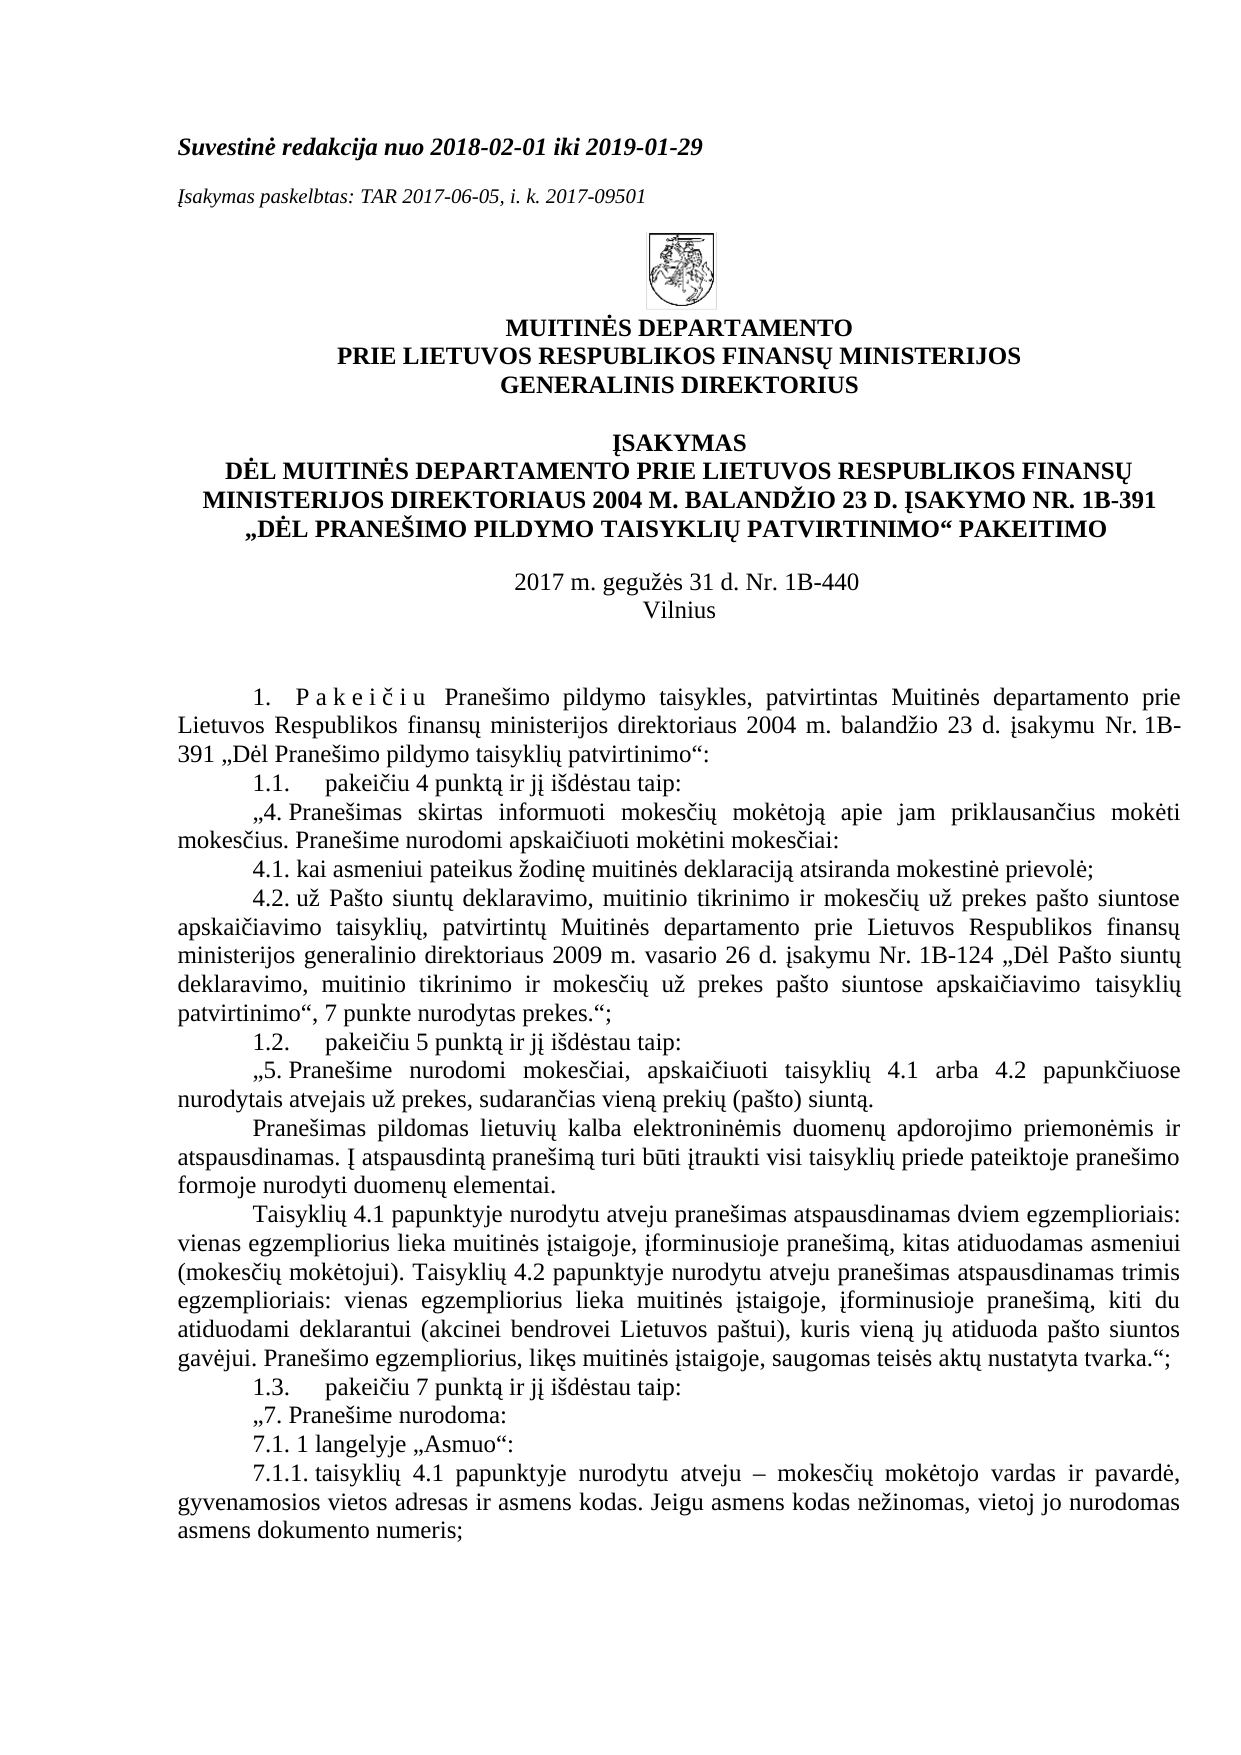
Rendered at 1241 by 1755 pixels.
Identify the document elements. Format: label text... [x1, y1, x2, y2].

text „4. Pranešimas skirtas informuoti mokesčių mokėtoją apie jam priklausančius mokėti mokesčius. Pranešime nurodomi apskaičiuoti mokėtini mokesčiai: [177, 797, 1181, 854]
text ĮSAKYMAS [177, 428, 1181, 456]
text Taisyklių 4.1 papunktyje nurodytu atveju pranešimas atspausdinamas dviem egzemplioriais: vienas egzempliorius lieka muitinės įstaigoje, įforminusioje pranešimą, kitas atiduodamas asmeniui (mokesčių mokėtojui). Taisyklių 4.2 papunktyje nurodytu atveju pranešimas atspausdinamas trimis egzemplioriais: vienas egzempliorius lieka muitinės įstaigoje, įforminusioje pranešimą, kiti du atiduodami deklarantui (akcinei bendrovei Lietuvos paštui), kuris vieną jų atiduoda pašto siuntos gavėjui. Pranešimo egzempliorius, likęs muitinės įstaigoje, saugomas teisės aktų nustatyta tvarka.“; [177, 1199, 1181, 1372]
text MUITINĖS DEPARTAMENTO [177, 313, 1181, 341]
text 4.1. kai asmeniui pateikus žodinę muitinės deklaraciją atsiranda mokestinė prievolė; [177, 854, 1181, 883]
text „7. Pranešime nurodoma: [177, 1400, 1181, 1429]
text PRIE LIETUVOS RESPUBLIKOS FINANSŲ MINISTERIJOS [177, 341, 1181, 370]
text 1.1. pakeičiu 4 punktą ir jį išdėstau taip: [177, 768, 1181, 797]
text 2017 m. gegužės 31 d. Nr. 1B-440 [192, 567, 1181, 595]
text 7.1. 1 langelyje „Asmuo“: [177, 1429, 1181, 1458]
text Pranešimas pildomas lietuvių kalba elektroninėmis duomenų apdorojimo priemonėmis ir atspausdinamas. Į atspausdintą pranešimą turi būti įtraukti visi taisyklių priede pateiktoje pranešimo formoje nurodyti duomenų elementai. [177, 1113, 1181, 1199]
text „5. Pranešime nurodomi mokesčiai, apskaičiuoti taisyklių 4.1 arba 4.2 papunkčiuose nurodytais atvejais už prekes, sudarančias vieną prekių (pašto) siuntą. [177, 1055, 1181, 1113]
text 1.3. pakeičiu 7 punktą ir jį išdėstau taip: [177, 1372, 1181, 1400]
text Vilnius [177, 595, 1181, 624]
text DĖL MUITINĖS DEPARTAMENTO PRIE LIETUVOS RESPUBLIKOS FINANSŲ MINISTERIJOS DIREKTORIAUS 2004 M. BALANDŽIO 23 D. ĮSAKYMO NR. 1B-391 „DĖL PRANEŠIMO PILDYMO TAISYKLIŲ PATVIRTINIMO“ PAKEITIMO [177, 456, 1181, 543]
text GENERALINIS DIREKTORIUS [177, 370, 1181, 399]
text 7.1.1. taisyklių 4.1 papunktyje nurodytu atveju – mokesčių mokėtojo vardas ir pavardė, gyvenamosios vietos adresas ir asmens kodas. Jeigu asmens kodas nežinomas, vietoj jo nurodomas asmens dokumento numeris; [177, 1458, 1181, 1544]
text Įsakymas paskelbtas: TAR 2017-06-05, i. k. 2017-09501 [177, 184, 1181, 208]
text 4.2. už Pašto siuntų deklaravimo, muitinio tikrinimo ir mokesčių už prekes pašto siuntose apskaičiavimo taisyklių, patvirtintų Muitinės departamento prie Lietuvos Respublikos finansų ministerijos generalinio direktoriaus 2009 m. vasario 26 d. įsakymu Nr. 1B-124 „Dėl Pašto siuntų deklaravimo, muitinio tikrinimo ir mokesčių už prekes pašto siuntose apskaičiavimo taisyklių patvirtinimo“, 7 punkte nurodytas prekes.“; [177, 883, 1181, 1027]
text 1.2. pakeičiu 5 punktą ir jį išdėstau taip: [177, 1027, 1181, 1055]
text 1. Pakeičiu Pranešimo pildymo taisykles, patvirtintas Muitinės departamento prie Lietuvos Respublikos finansų ministerijos direktoriaus 2004 m. balandžio 23 d. įsakymu Nr. 1B-391 „Dėl Pranešimo pildymo taisyklių patvirtinimo“: [177, 682, 1181, 768]
text Suvestinė redakcija nuo 2018-02-01 iki 2019-01-29 [177, 132, 1181, 160]
